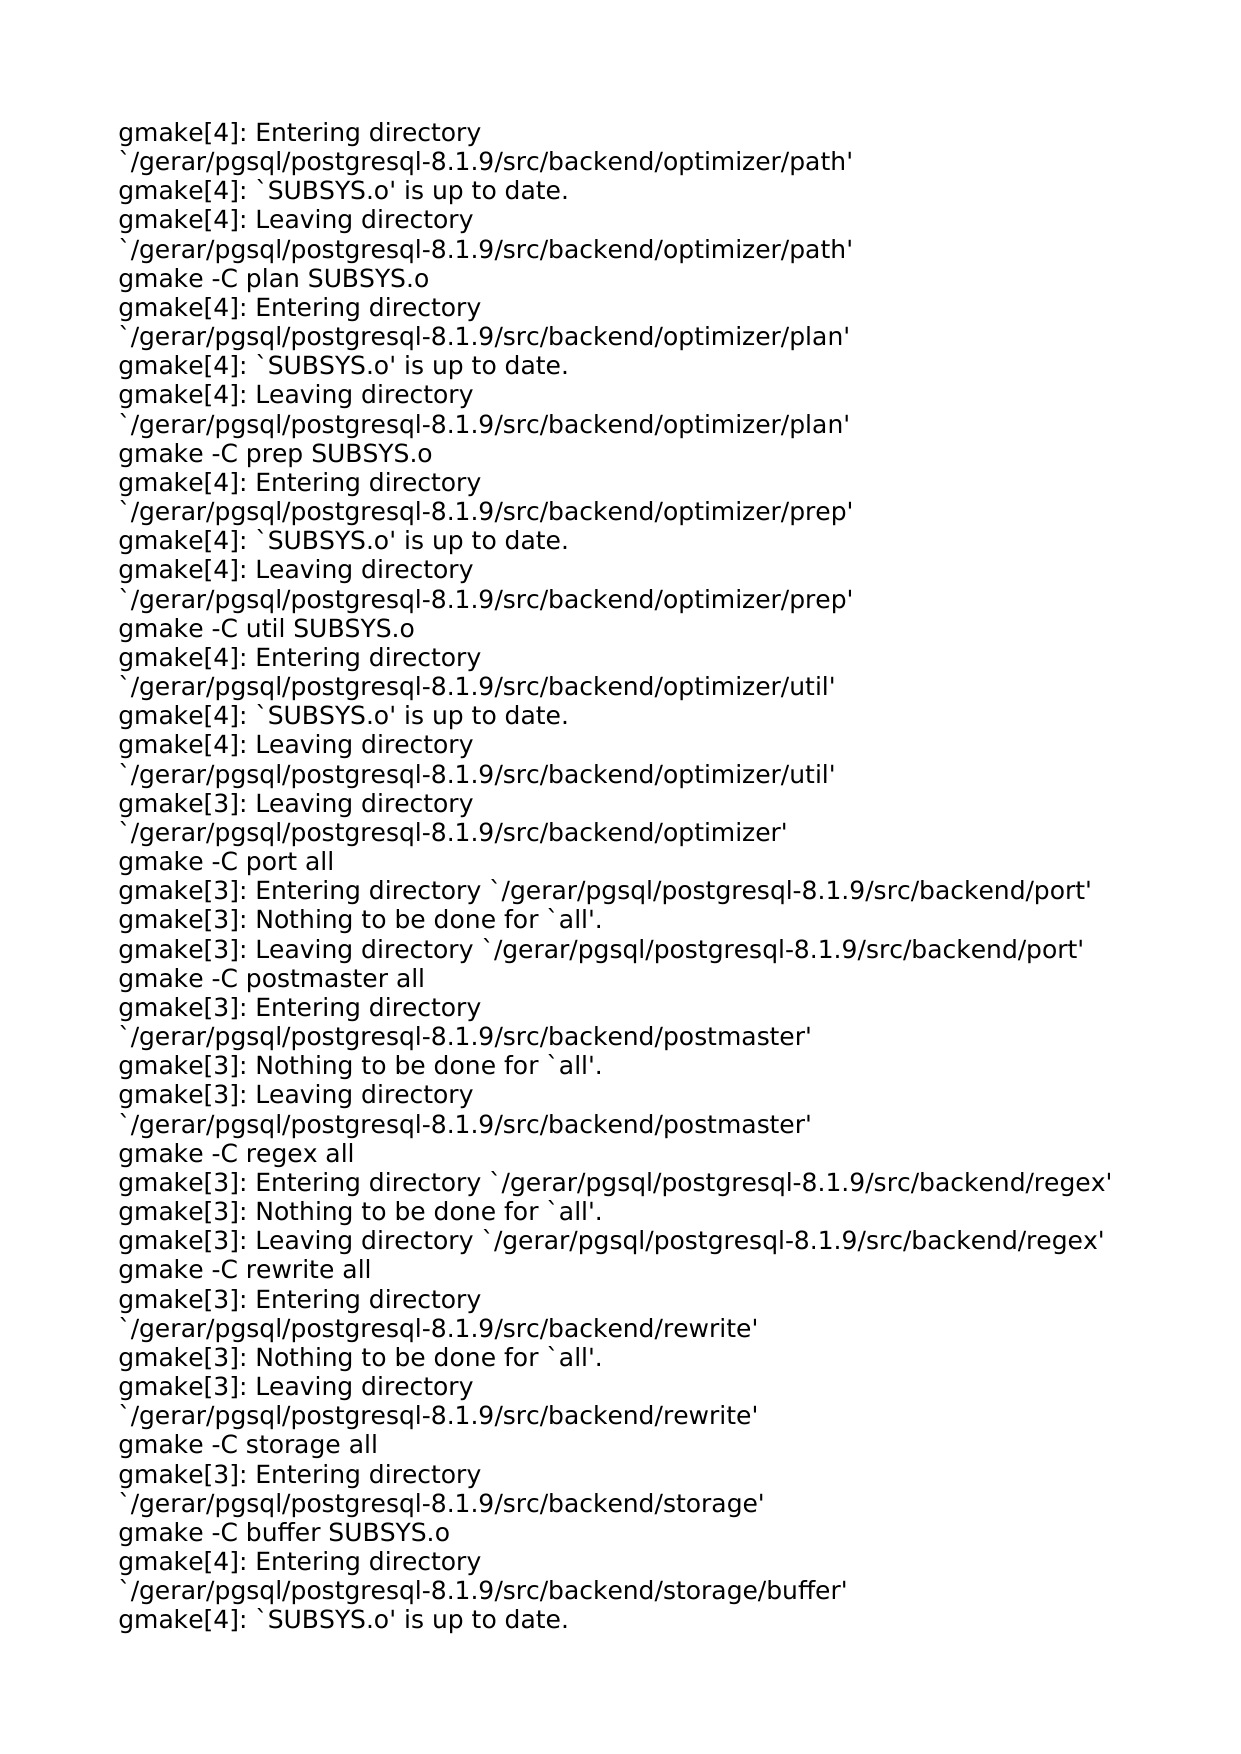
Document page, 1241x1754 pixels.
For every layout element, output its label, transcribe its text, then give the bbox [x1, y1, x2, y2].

text gmake[3]: Leaving directory `/gerar/pgsql/postgresql-8.1.9/src/backend/regex' [118, 1226, 1122, 1256]
text gmake[3]: Leaving directory `/gerar/pgsql/postgresql-8.1.9/src/backend/postmaster' [118, 1081, 1122, 1139]
text gmake[3]: Entering directory `/gerar/pgsql/postgresql-8.1.9/src/backend/port' [118, 876, 1122, 906]
text gmake[4]: Entering directory `/gerar/pgsql/postgresql-8.1.9/src/backend/optimizer/prep' [118, 468, 1122, 526]
text gmake[4]: `SUBSYS.o' is up to date. [118, 1606, 1122, 1635]
text gmake[3]: Nothing to be done for `all'. [118, 906, 1122, 935]
text gmake[4]: Leaving directory `/gerar/pgsql/postgresql-8.1.9/src/backend/optimizer/path' [118, 206, 1122, 264]
text gmake[4]: Entering directory `/gerar/pgsql/postgresql-8.1.9/src/backend/optimizer/util' [118, 643, 1122, 701]
text gmake -C postmaster all [118, 964, 1122, 993]
text gmake[4]: Entering directory `/gerar/pgsql/postgresql-8.1.9/src/backend/storage/buffer' [118, 1547, 1122, 1606]
text gmake -C buffer SUBSYS.o [118, 1518, 1122, 1547]
text gmake[4]: Leaving directory `/gerar/pgsql/postgresql-8.1.9/src/backend/optimizer/prep' [118, 556, 1122, 614]
text gmake[3]: Entering directory `/gerar/pgsql/postgresql-8.1.9/src/backend/rewrite' [118, 1285, 1122, 1343]
text gmake -C port all [118, 847, 1122, 876]
text gmake -C regex all [118, 1139, 1122, 1168]
text gmake[4]: Leaving directory `/gerar/pgsql/postgresql-8.1.9/src/backend/optimizer/plan' [118, 381, 1122, 439]
text gmake[4]: `SUBSYS.o' is up to date. [118, 176, 1122, 206]
text gmake[4]: `SUBSYS.o' is up to date. [118, 701, 1122, 731]
text gmake[3]: Leaving directory `/gerar/pgsql/postgresql-8.1.9/src/backend/rewrite' [118, 1372, 1122, 1431]
text gmake[3]: Nothing to be done for `all'. [118, 1197, 1122, 1226]
text gmake[3]: Entering directory `/gerar/pgsql/postgresql-8.1.9/src/backend/postmaster' [118, 993, 1122, 1051]
text gmake -C storage all [118, 1431, 1122, 1460]
text gmake[3]: Nothing to be done for `all'. [118, 1051, 1122, 1081]
text gmake[3]: Entering directory `/gerar/pgsql/postgresql-8.1.9/src/backend/storage' [118, 1460, 1122, 1518]
text gmake[3]: Leaving directory `/gerar/pgsql/postgresql-8.1.9/src/backend/optimizer' [118, 789, 1122, 847]
text gmake[3]: Entering directory `/gerar/pgsql/postgresql-8.1.9/src/backend/regex' [118, 1168, 1122, 1197]
text gmake[3]: Nothing to be done for `all'. [118, 1343, 1122, 1372]
text gmake -C plan SUBSYS.o [118, 264, 1122, 293]
text gmake -C rewrite all [118, 1256, 1122, 1285]
text gmake -C util SUBSYS.o [118, 614, 1122, 643]
text gmake[4]: Leaving directory `/gerar/pgsql/postgresql-8.1.9/src/backend/optimizer/util' [118, 731, 1122, 789]
text gmake[4]: `SUBSYS.o' is up to date. [118, 526, 1122, 556]
text gmake[4]: Entering directory `/gerar/pgsql/postgresql-8.1.9/src/backend/optimizer/path' [118, 118, 1122, 176]
text gmake[4]: `SUBSYS.o' is up to date. [118, 351, 1122, 381]
text gmake[3]: Leaving directory `/gerar/pgsql/postgresql-8.1.9/src/backend/port' [118, 935, 1122, 964]
text gmake -C prep SUBSYS.o [118, 439, 1122, 468]
text gmake[4]: Entering directory `/gerar/pgsql/postgresql-8.1.9/src/backend/optimizer/plan' [118, 293, 1122, 351]
